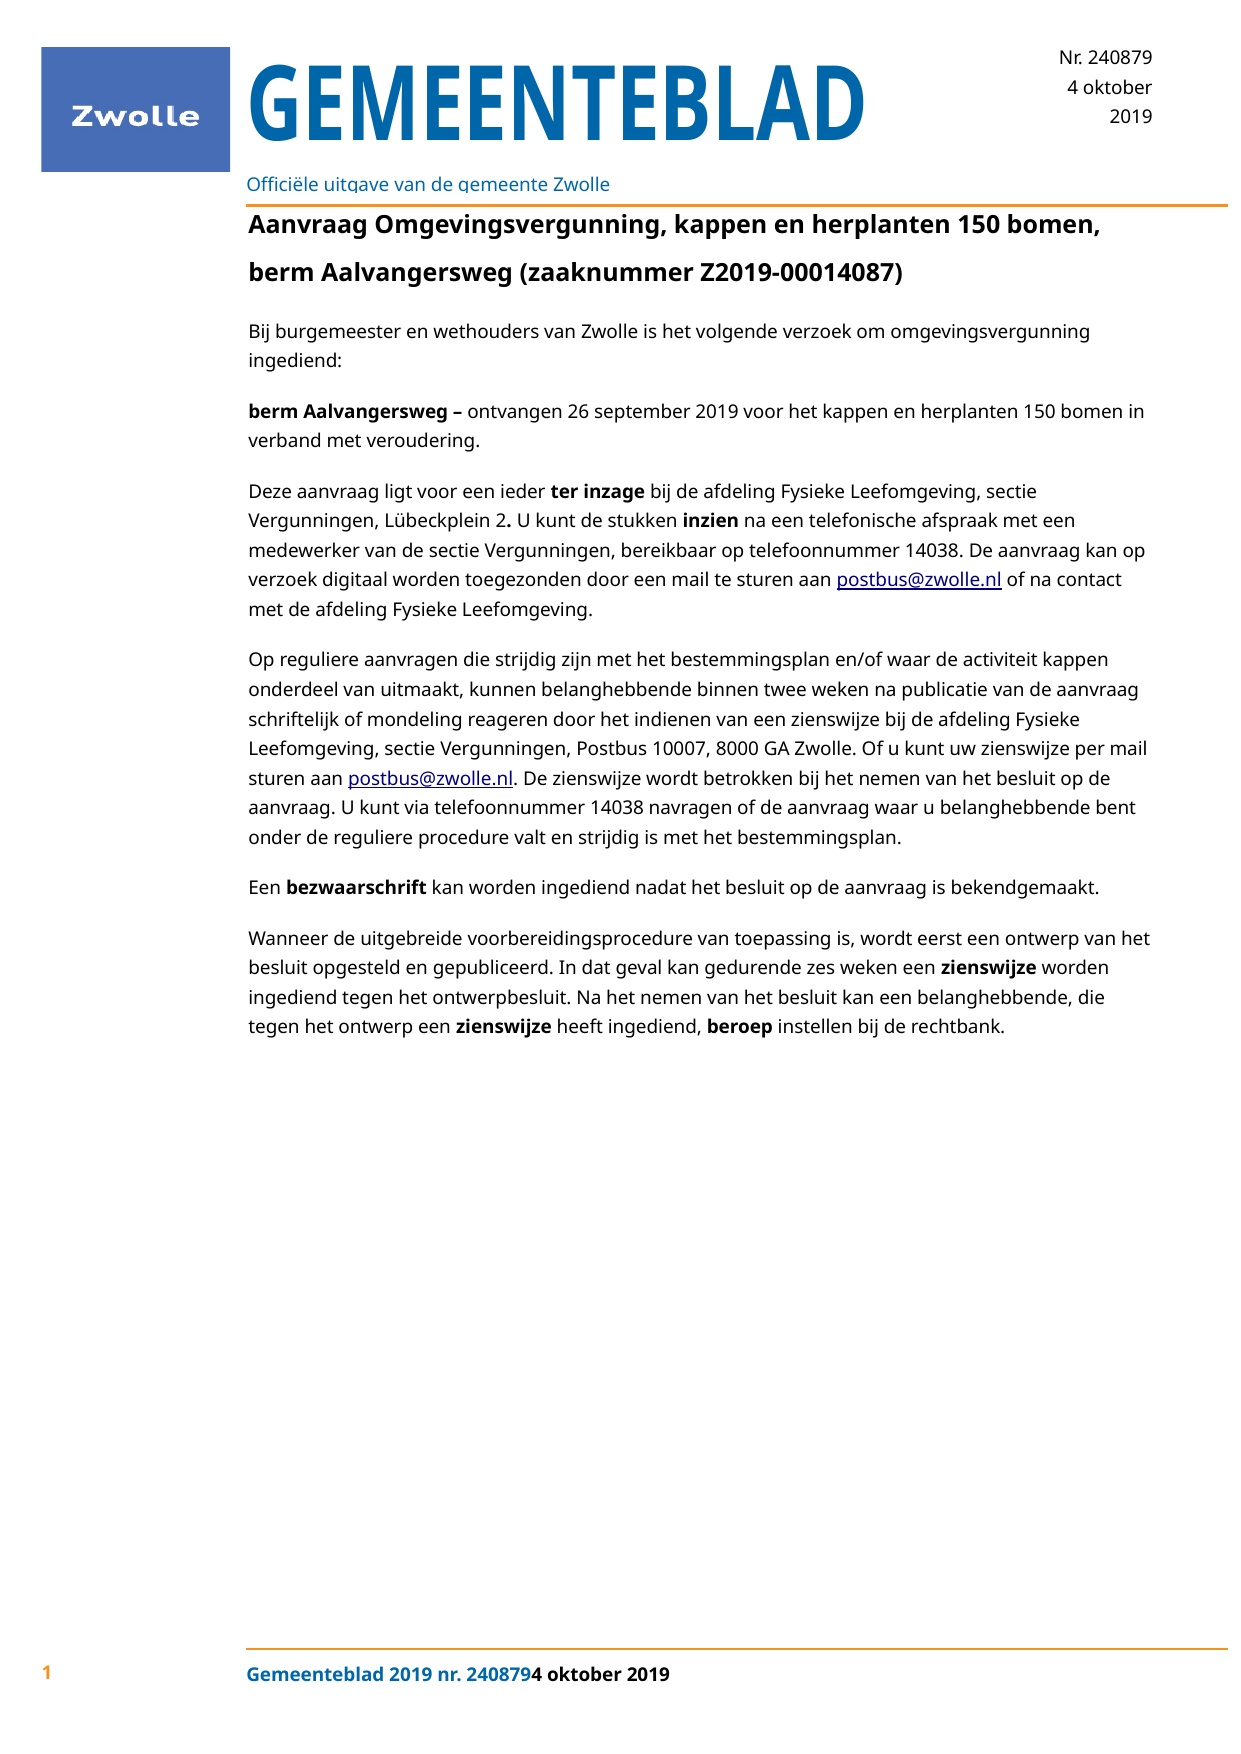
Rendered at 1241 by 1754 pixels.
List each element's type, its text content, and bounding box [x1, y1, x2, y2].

text Aanvraag Omgevingsvergunning, kappen en herplanten 150 bomen, berm Aalvangersweg (zaaknummer Z2019-00014087) [248, 207, 1152, 288]
picture [41, 47, 231, 172]
text Op reguliere aanvragen die strijdig zijn met het bestemmingsplan en/of waar de activiteit kappen onderdeel van uitmaakt, kunnen belanghebbende binnen twee weken na publicatie van de aanvraag schriftelijk of mondeling reageren door het indienen van een zienswijze bij de afdeling Fysieke Leefomgeving, sectie Vergunningen, Postbus 10007, 8000 GA Zwolle. Of u kunt uw zienswijze per mail sturen aan postbus@zwolle.nl. De zienswijze wordt betrokken bij het nemen van het besluit op de aanvraag. U kunt via telefoonnummer 14038 navragen of de aanvraag waar u belanghebbende bent onder de reguliere procedure valt en strijdig is met het bestemmingsplan. [248, 647, 1152, 850]
text Bij burgemeester en wethouders van Zwolle is het volgende verzoek om omgevingsvergunning ingediend: [248, 318, 1152, 373]
text Wanneer de uitgebreide voorbereidingsprocedure van toepassing is, wordt eerst een ontwerp van het besluit opgesteld en gepubliceerd. In dat geval kan gedurende zes weken een zienswijze worden ingediend tegen het ontwerpbesluit. Na het nemen van het besluit kan een belanghebbende, die tegen het ontwerp een zienswijze heeft ingediend, beroep instellen bij de rechtbank. [248, 925, 1152, 1039]
text Deze aanvraag ligt voor een ieder ter inzage bij de afdeling Fysieke Leefomgeving, sectie Vergunningen, Lübeckplein 2. U kunt de stukken inzien na een telefonische afspraak met een medewerker van de sectie Vergunningen, bereikbaar op telefoonnummer 14038. De aanvraag kan op verzoek digitaal worden toegezonden door een mail te sturen aan postbus@zwolle.nl of na contact met de afdeling Fysieke Leefomgeving. [248, 478, 1152, 622]
text berm Aalvangersweg – ontvangen 26 september 2019 voor het kappen en herplanten 150 bomen in verband met veroudering. [248, 398, 1152, 453]
text Een bezwaarschrift kan worden ingediend nadat het besluit op de aanvraag is bekendgemaakt. [248, 874, 1152, 900]
